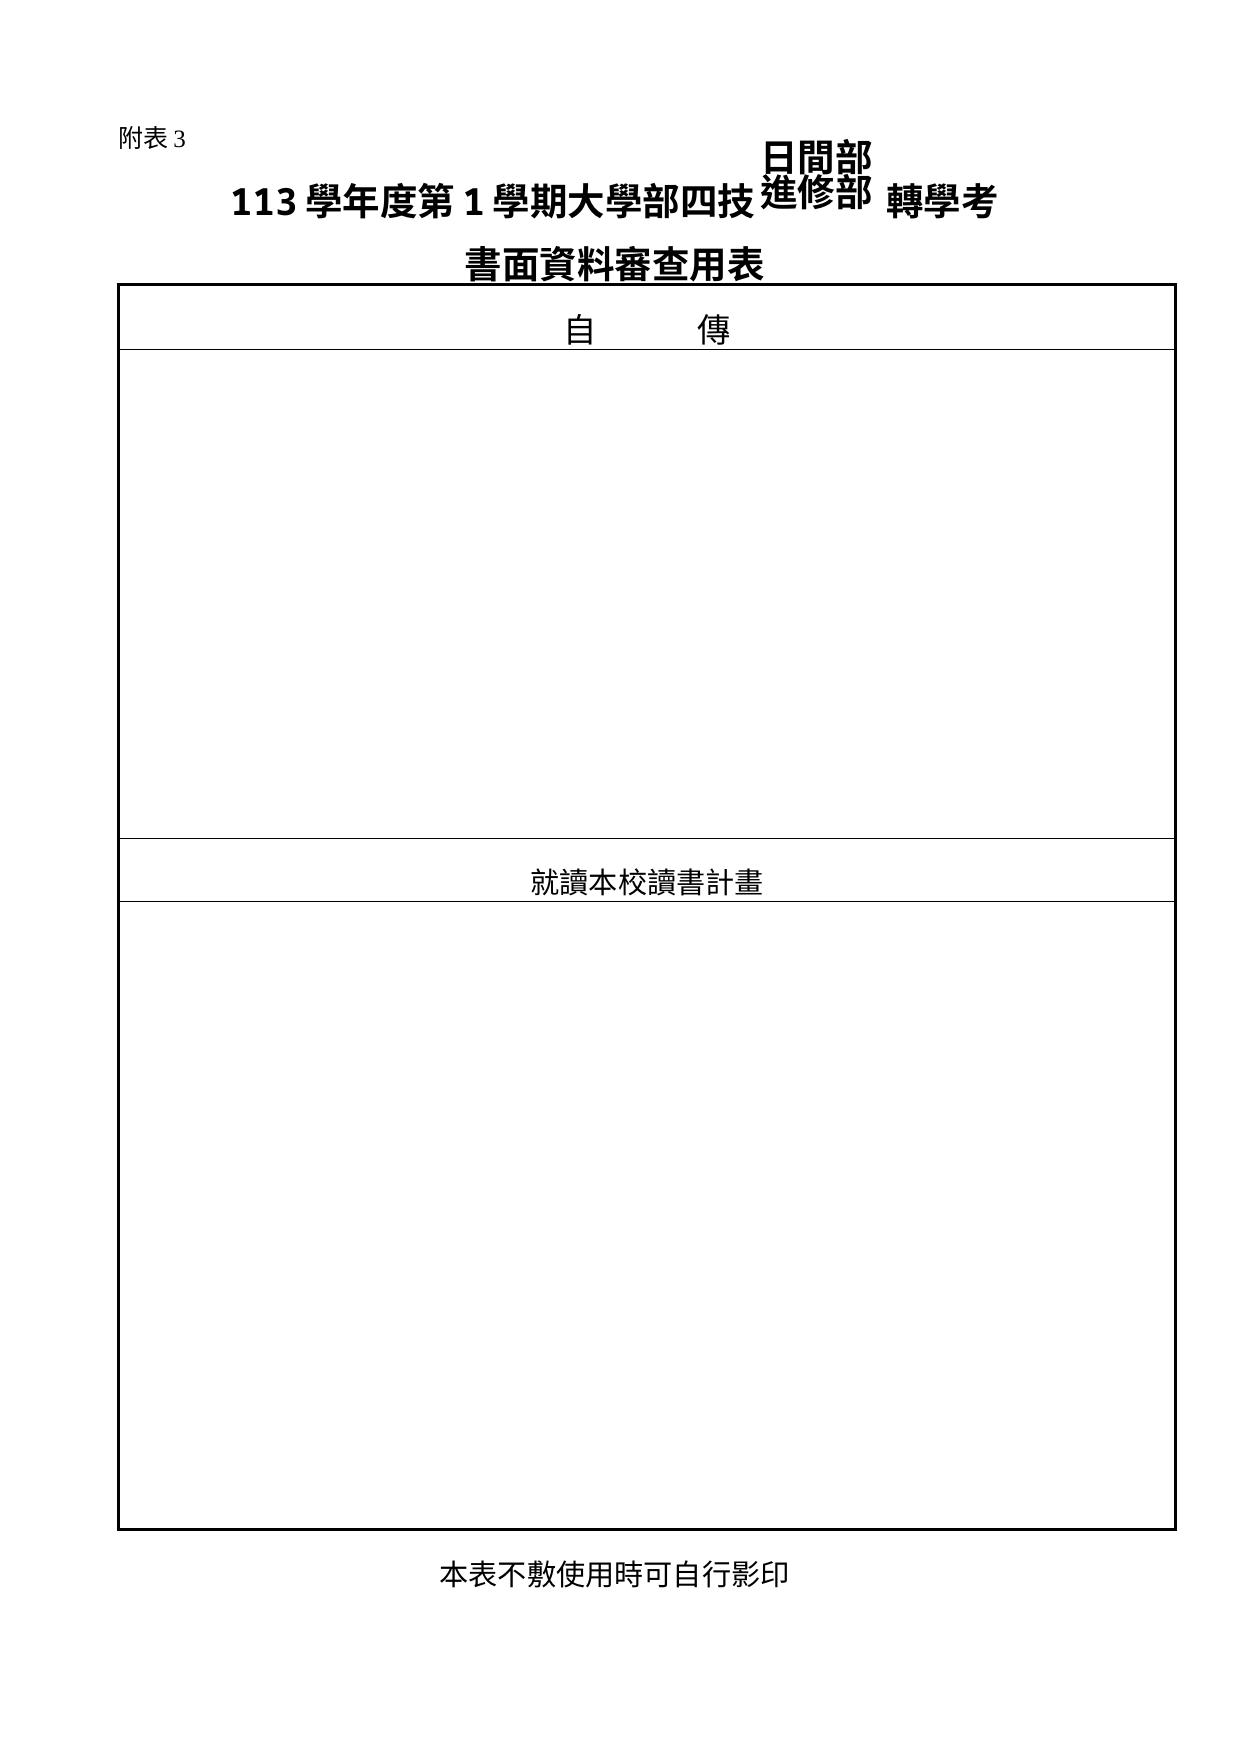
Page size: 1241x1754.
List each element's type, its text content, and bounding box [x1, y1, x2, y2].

table_cell 就讀本校讀書計畫 [120, 839, 1174, 901]
text 113學年度第1學期大學部四技 轉學考 [118, 158, 1110, 220]
table_header 自 傳 [120, 286, 1174, 349]
text 本表不敷使用時可自行影印 [118, 1531, 1110, 1594]
table_cell [120, 350, 1174, 838]
text 書面資料審查用表 [118, 220, 1110, 283]
text 附表3 [118, 95, 1110, 158]
table_cell [120, 902, 1174, 1528]
